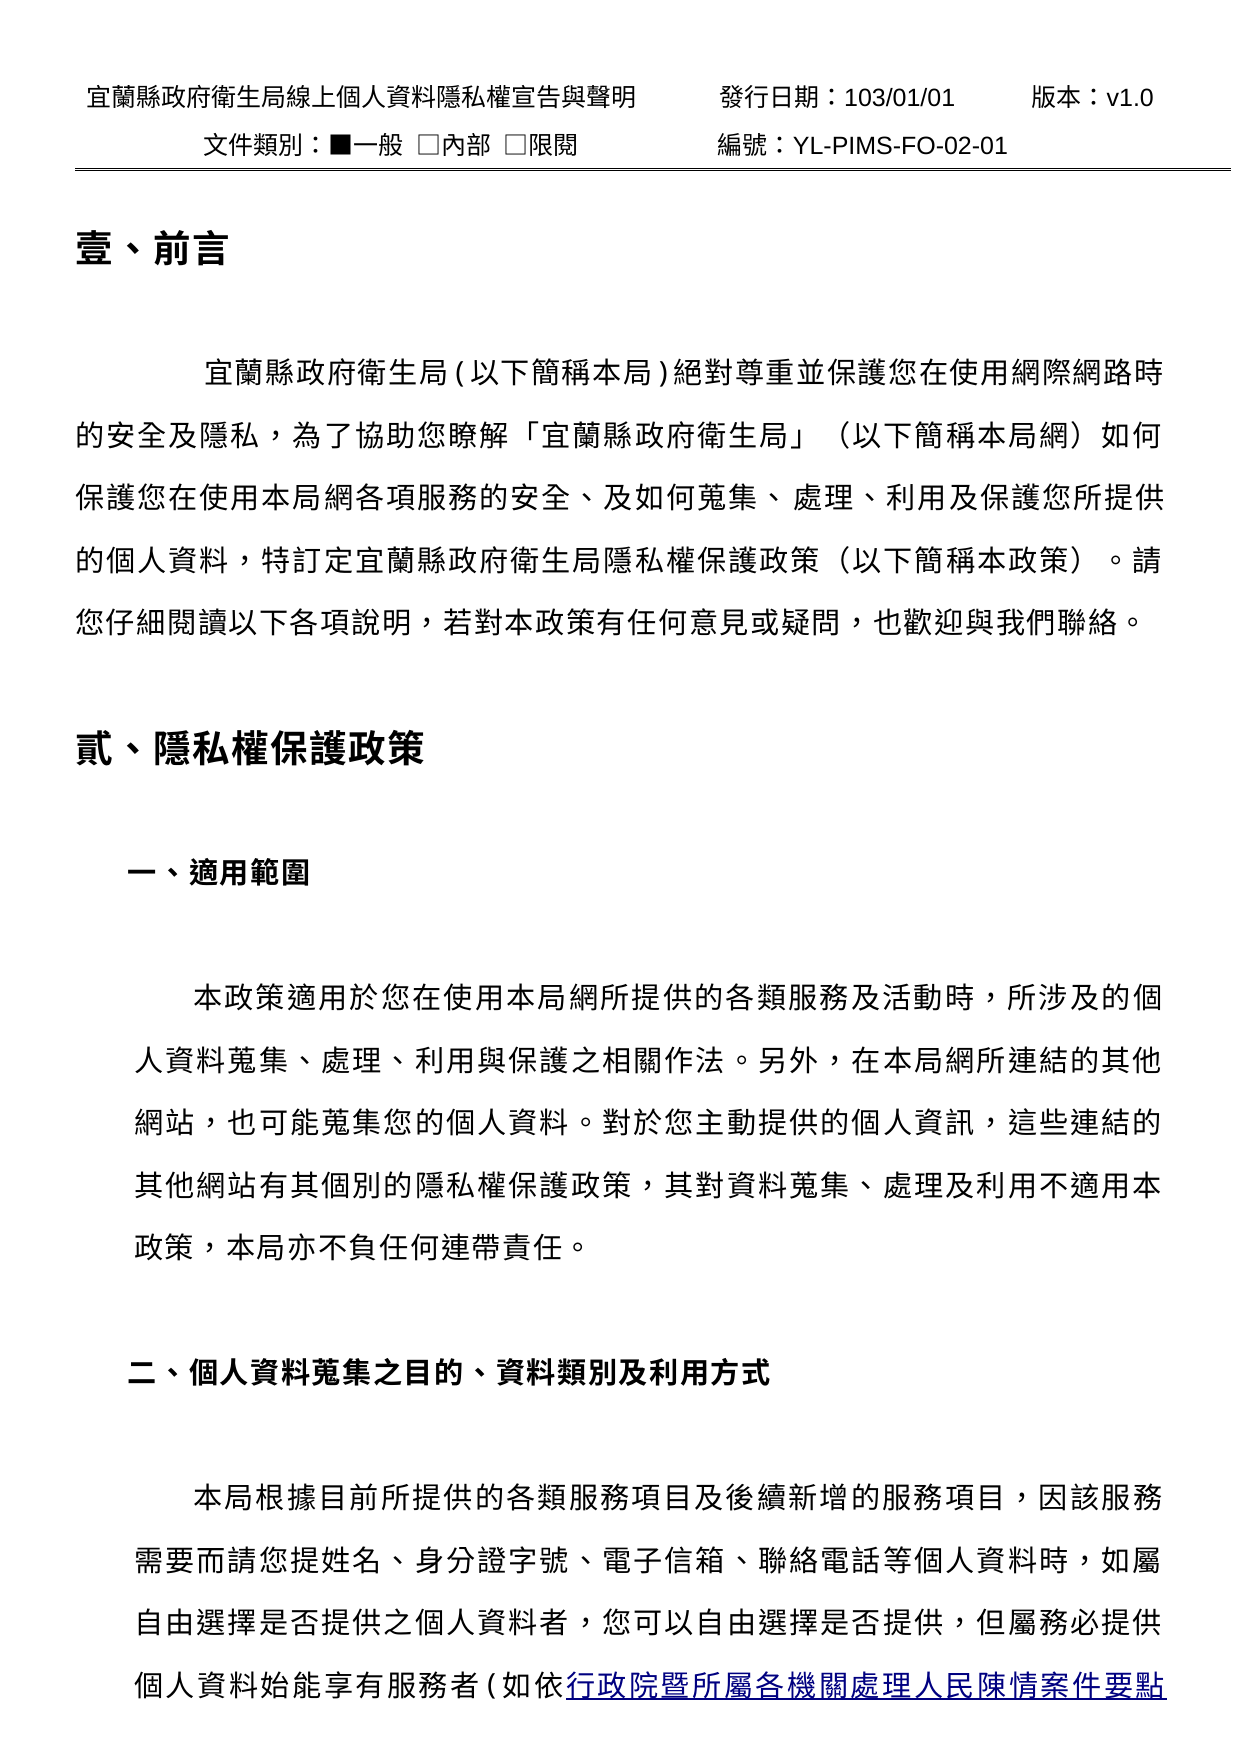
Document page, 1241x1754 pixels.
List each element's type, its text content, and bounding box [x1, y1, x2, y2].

text 本政策適用於您在使用本局網所提供的各類服務及活動時，所涉及的個人資料蒐集、處理、利用與保護之相關作法。另外，在本局網所連結的其他網站，也可能蒐集您的個人資料。對於您主動提供的個人資訊，這些連結的其他網站有其個別的隱私權保護政策，其對資料蒐集、處理及利用不適用本政策，本局亦不負任何連帶責任。 [134, 954, 1165, 1267]
text 貳、隱私權保護政策 [75, 704, 1165, 767]
text 宜蘭縣政府衛生局(以下簡稱本局)絕對尊重並保護您在使用網際網路時的安全及隱私，為了協助您瞭解「宜蘭縣政府衛生局」（以下簡稱本局網）如何保護您在使用本局網各項服務的安全、及如何蒐集、處理、利用及保護您所提供的個人資料，特訂定宜蘭縣政府衛生局隱私權保護政策（以下簡稱本政策）。請您仔細閱讀以下各項說明，若對本政策有任何意見或疑問，也歡迎與我們聯絡。 [75, 329, 1165, 642]
text 二、個人資料蒐集之目的、資料類別及利用方式 [75, 1329, 1165, 1392]
text 本局根據目前所提供的各類服務項目及後續新增的服務項目，因該服務需要而請您提姓名、身分證字號、電子信箱、聯絡電話等個人資料時，如屬自由選擇是否提供之個人資料者，您可以自由選擇是否提供，但屬務必提供個人資料始能享有服務者(如依行政院暨所屬各機關處理人民陳情案件要點 [134, 1454, 1165, 1704]
text 一、適用範圍 [75, 829, 1165, 892]
text 壹、前言 [75, 204, 1165, 267]
